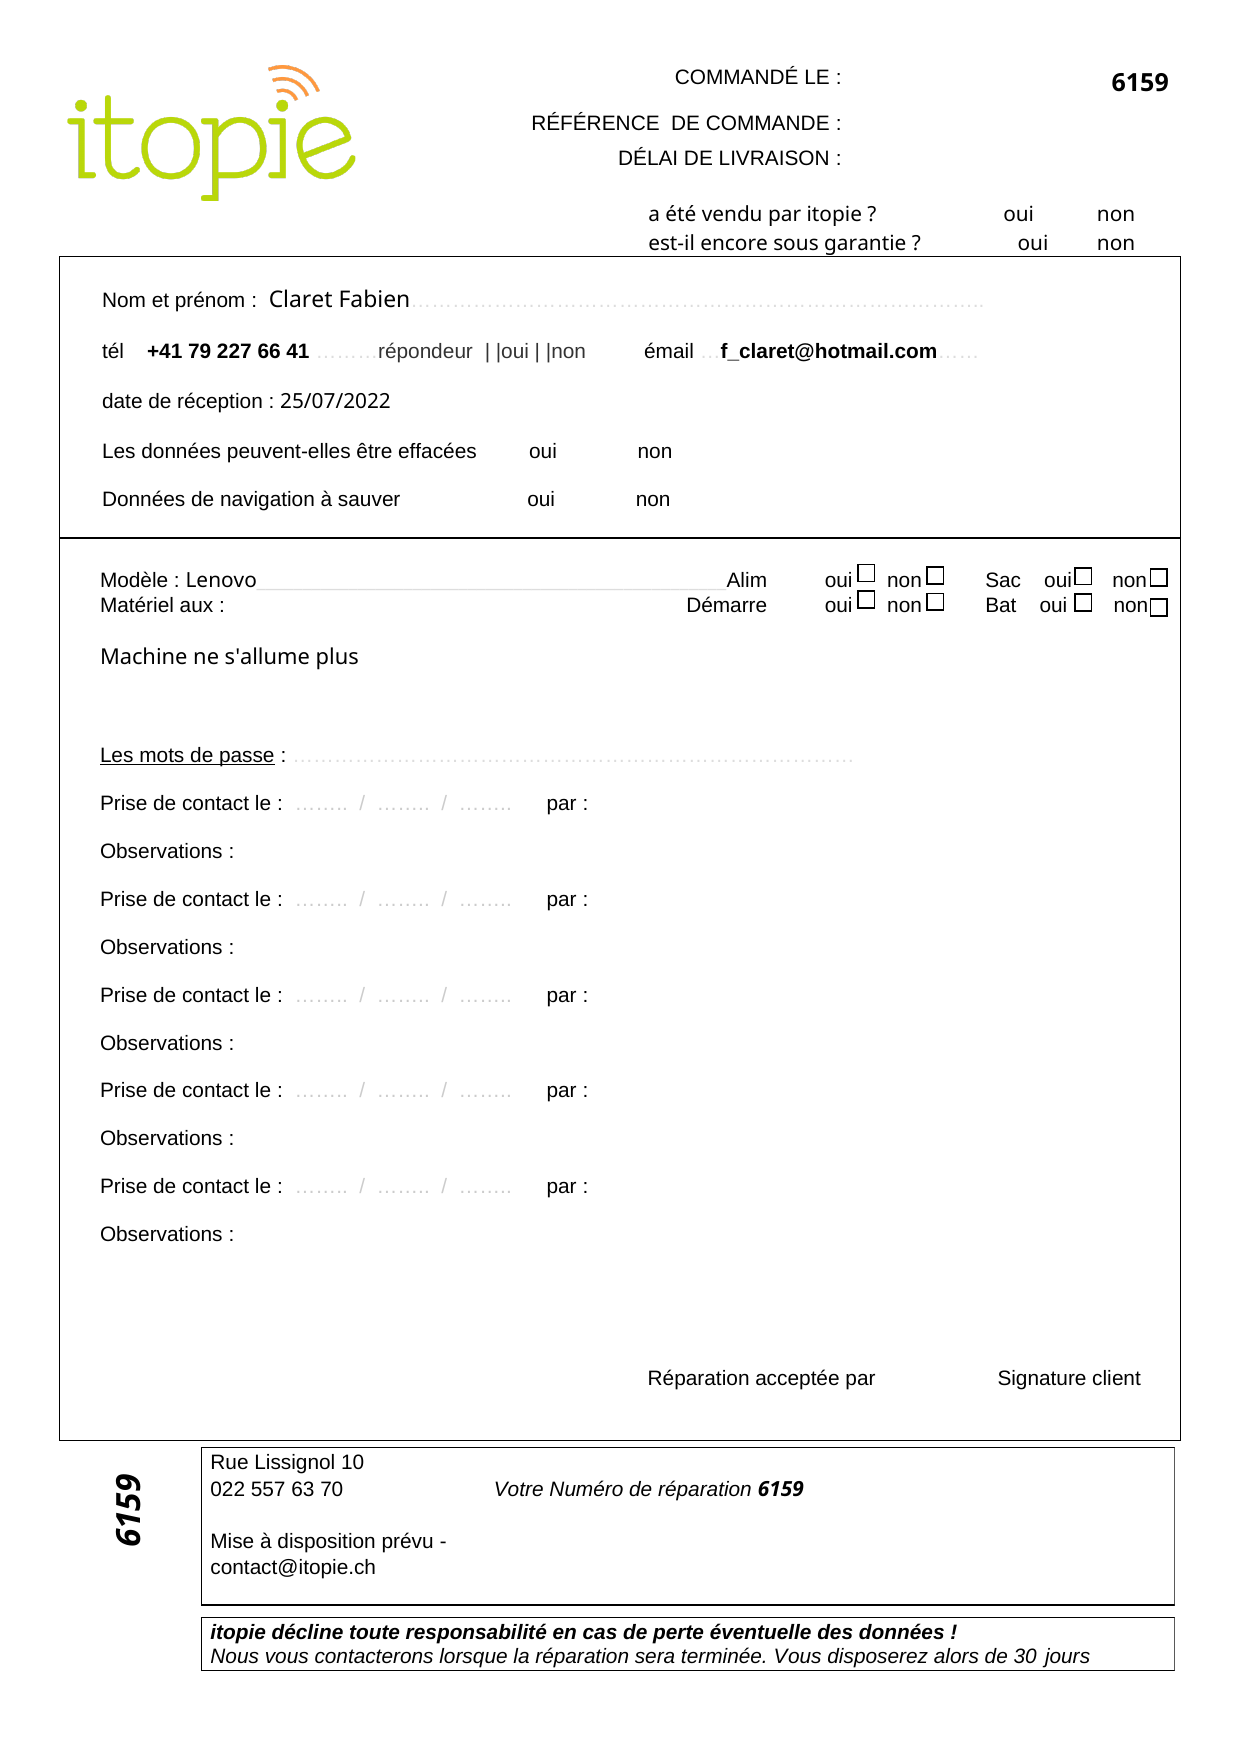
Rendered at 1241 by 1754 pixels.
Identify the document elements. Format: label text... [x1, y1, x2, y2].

text Modèle : Lenovo Alim oui non Sac oui non [60, 562, 856, 590]
text Matériel aux : Démarre oui non Bat oui non [60, 590, 1180, 617]
text date de réception : 25/07/2022 [60, 383, 1180, 415]
table_cell RÉFÉRENCE DE COMMANDE : [490, 105, 847, 140]
text Prise de contact le : …….. / …….. / …….. par : [60, 1171, 1180, 1198]
text Prise de contact le : …….. / …….. / …….. par : [60, 788, 1180, 815]
text Machine ne s'allume plus [60, 638, 1180, 671]
table_header 6159 [59, 1441, 195, 1677]
text Observations : [60, 1027, 1180, 1054]
table_header Rue Lissignol 10 022 557 63 70 Votre Numéro de réparation 6159 Mise à disposition prévu - contact@itopie.ch [195, 1441, 1180, 1611]
text Nom et prénom : Claret Fabien……………………………………………………………………….. [60, 280, 1180, 314]
text est-il encore sous garantie ? oui non [59, 228, 1181, 256]
table_cell itopie décline toute responsabilité en cas de perte éventuelle des données ! Nous vous contacterons lorsque la réparation sera terminée. Vous disposerez alors de 30 jours [195, 1611, 1180, 1677]
table_cell DÉLAI DE LIVRAISON : [490, 140, 847, 175]
text Données de navigation à sauver oui non [60, 484, 1180, 511]
text a été vendu par itopie ? oui non [59, 199, 1181, 228]
text Les mots de passe : ……………………………………………………………………… [60, 740, 1180, 767]
text Prise de contact le : …….. / …….. / …….. par : [60, 883, 1180, 911]
text Observations : [60, 836, 1180, 863]
text Observations : [60, 1219, 1180, 1246]
text Réparation acceptée par Signature client [60, 1363, 1180, 1390]
text Prise de contact le : …….. / …….. / …….. par : [60, 979, 1180, 1006]
text Observations : [60, 931, 1180, 958]
text Modèle : Lenovo Alim oui non Sac oui non [948, 562, 1180, 590]
picture [67, 65, 356, 201]
table_header COMMANDÉ LE : [490, 59, 847, 104]
text tél +41 79 227 66 41 ………répondeur | |oui | |non émail …f_claret@hotmail.com…… [60, 335, 1180, 362]
text Modèle : Lenovo Alim oui non Sac oui non [879, 562, 925, 590]
table_header 6159 [847, 59, 1180, 104]
text Prise de contact le : …….. / …….. / …….. par : [60, 1075, 1180, 1102]
text Les données peuvent-elles être effacées oui non [60, 436, 1180, 463]
text Observations : [60, 1123, 1180, 1150]
table_cell [847, 105, 1180, 140]
table_cell [847, 140, 1180, 175]
